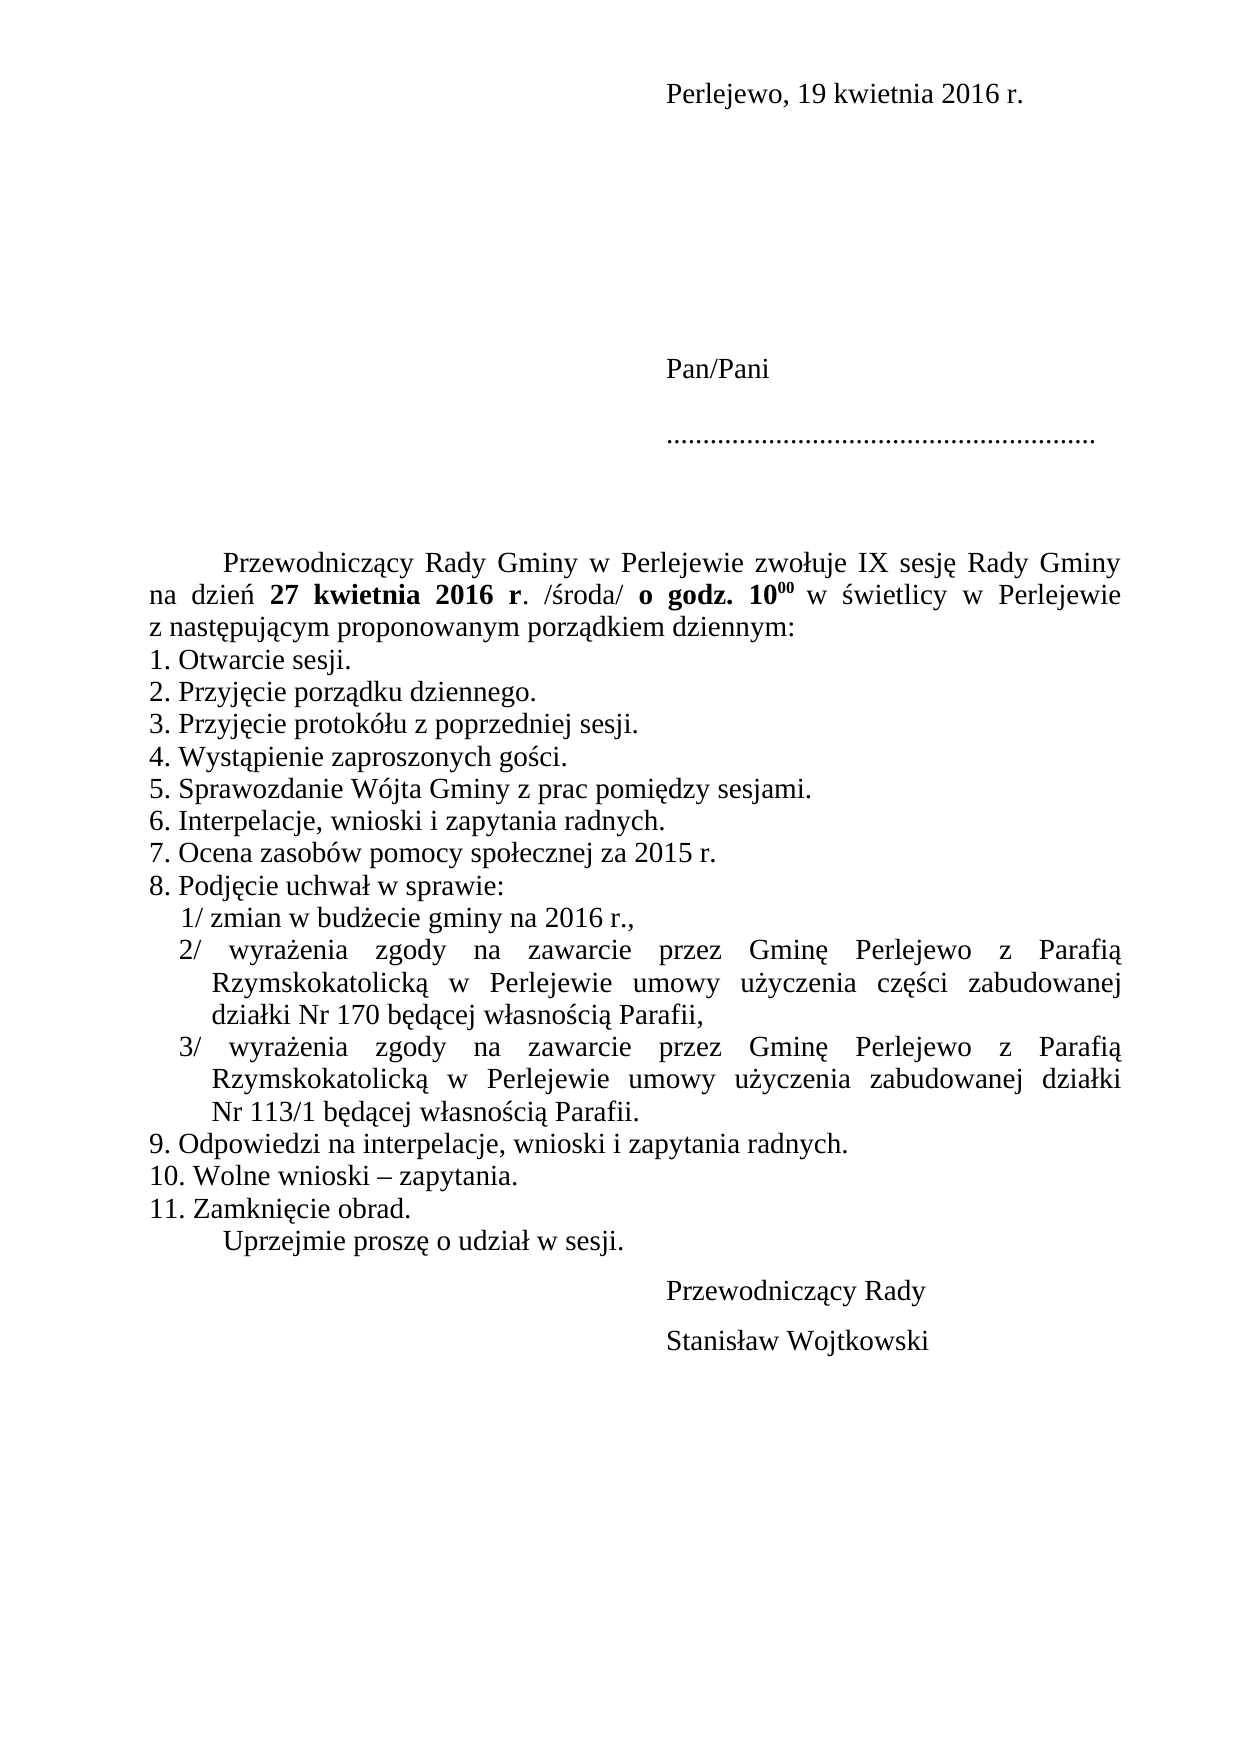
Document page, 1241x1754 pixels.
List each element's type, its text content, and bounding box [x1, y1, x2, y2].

text 9. Odpowiedzi na interpelacje, wnioski i zapytania radnych. [149, 1127, 1122, 1160]
text Pan/Pani [149, 352, 1122, 385]
list 3. Przyjęcie protokółu z poprzedniej sesji. [149, 708, 1122, 740]
text 1/ zmian w budżecie gminy na 2016 r., [180, 901, 1122, 934]
text Przewodniczący Rady [149, 1274, 1122, 1307]
text 2. Przyjęcie porządku dziennego. [149, 675, 1122, 708]
text Przewodniczący Rady Gminy w Perlejewie zwołuje IX sesję Rady Gminy na dzień 27 kwietnia 2016 r. /środa/ o godz. 1000 w świetlicy w Perlejewie z następującym proponowanym porządkiem dziennym: [149, 546, 1122, 643]
text ........................................................... [149, 417, 1122, 449]
text 1. Otwarcie sesji. [149, 643, 1122, 675]
text 7. Ocena zasobów pomocy społecznej za 2015 r. [149, 837, 1122, 869]
text 5. Sprawozdanie Wójta Gminy z prac pomiędzy sesjami. [149, 772, 1122, 804]
text 8. Podjęcie uchwał w sprawie: [149, 869, 1122, 901]
text 11. Zamknięcie obrad. [149, 1192, 1122, 1224]
text 3/ wyrażenia zgody na zawarcie przez Gminę Perlejewo z Parafią Rzymskokatolicką w Perlejewie umowy użyczenia zabudowanej działki Nr 113/1 będącej własnością Parafii. [178, 1031, 1122, 1127]
text 10. Wolne wnioski – zapytania. [149, 1160, 1122, 1192]
text Stanisław Wojtkowski [149, 1324, 1122, 1357]
text Perlejewo, 19 kwietnia 2016 r. [149, 78, 1122, 110]
list 4. Wystąpienie zaproszonych gości. [149, 740, 1122, 772]
text Uprzejmie proszę o udział w sesji. [149, 1224, 1122, 1257]
list 6. Interpelacje, wnioski i zapytania radnych. [149, 804, 1122, 837]
text 2/ wyrażenia zgody na zawarcie przez Gminę Perlejewo z Parafią Rzymskokatolicką w Perlejewie umowy użyczenia części zabudowanej działki Nr 170 będącej własnością Parafii, [178, 934, 1122, 1031]
